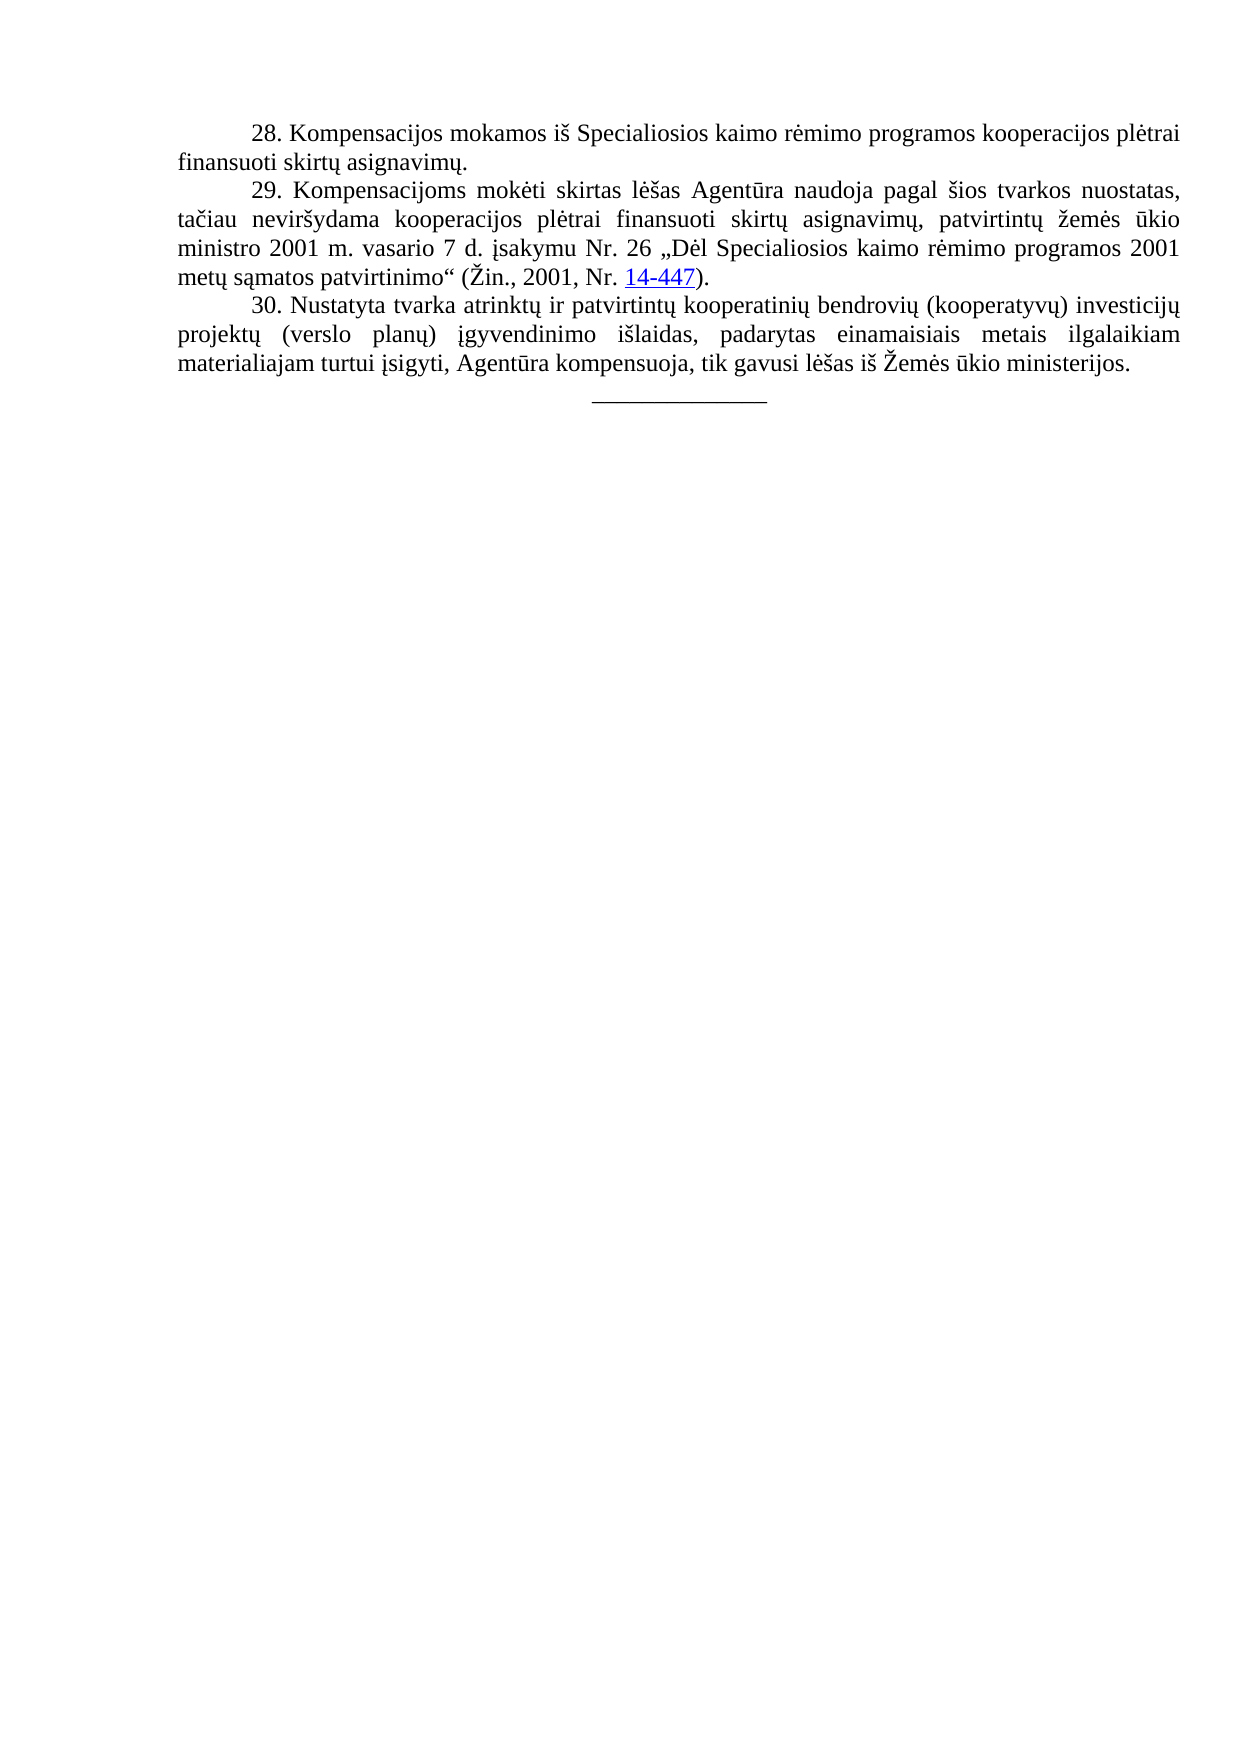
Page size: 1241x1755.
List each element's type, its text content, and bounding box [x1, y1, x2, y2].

text 29. Kompensacijoms mokėti skirtas lėšas Agentūra naudoja pagal šios tvarkos nuostatas, tačiau neviršydama kooperacijos plėtrai finansuoti skirtų asignavimų, patvirtintų žemės ūkio ministro 2001 m. vasario 7 d. įsakymu Nr. 26 „Dėl Specialiosios kaimo rėmimo programos 2001 metų sąmatos patvirtinimo“ (Žin., 2001, Nr. 14-447). [177, 176, 1181, 291]
text 28. Kompensacijos mokamos iš Specialiosios kaimo rėmimo programos kooperacijos plėtrai finansuoti skirtų asignavimų. [177, 118, 1181, 176]
text ______________ [177, 377, 1181, 406]
text 30. Nustatyta tvarka atrinktų ir patvirtintų kooperatinių bendrovių (kooperatyvų) investicijų projektų (verslo planų) įgyvendinimo išlaidas, padarytas einamaisiais metais ilgalaikiam materialiajam turtui įsigyti, Agentūra kompensuoja, tik gavusi lėšas iš Žemės ūkio ministerijos. [177, 291, 1181, 377]
